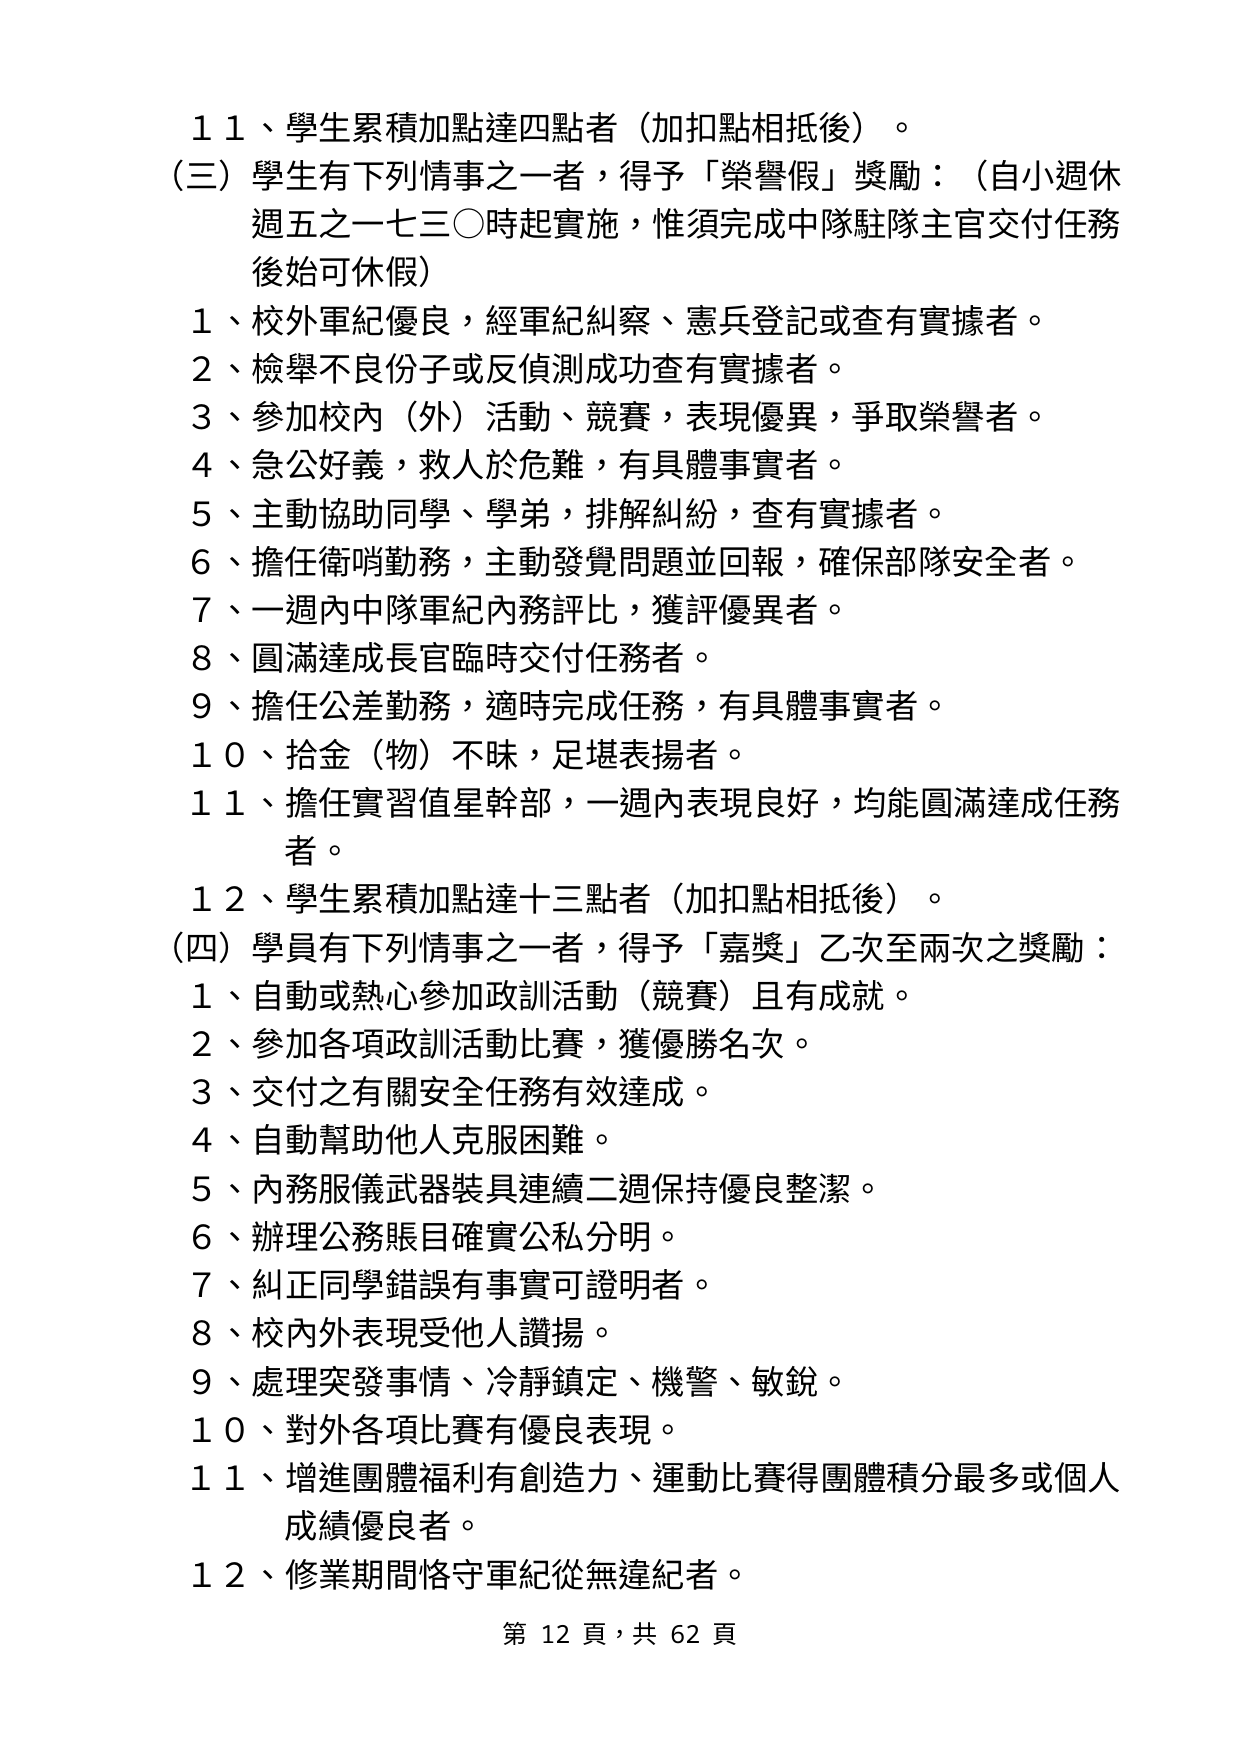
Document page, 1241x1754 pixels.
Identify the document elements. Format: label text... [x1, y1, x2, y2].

text ４、自動幫助他人克服困難。 [118, 1114, 1122, 1162]
text １１、增進團體福利有創造力、運動比賽得團體積分最多或個人成績優良者。 [184, 1452, 1122, 1548]
text ７、一週內中隊軍紀內務評比，獲評優異者。 [118, 584, 1122, 632]
text １、校外軍紀優良，經軍紀糾察、憲兵登記或查有實據者。 [118, 294, 1122, 343]
text （三）學生有下列情事之一者，得予「榮譽假」獎勵：（自小週休週五之一七三○時起實施，惟須完成中隊駐隊主官交付任務後始可休假） [151, 150, 1122, 294]
text ２、檢舉不良份子或反偵測成功查有實據者。 [118, 343, 1122, 391]
text ２、參加各項政訓活動比賽，獲優勝名次。 [118, 1018, 1122, 1066]
text ７、糾正同學錯誤有事實可證明者。 [118, 1259, 1122, 1307]
text １１、擔任實習值星幹部，一週內表現良好，均能圓滿達成任務者。 [184, 777, 1122, 873]
text １１、學生累積加點達四點者（加扣點相抵後）。 [118, 101, 1122, 150]
text （四）學員有下列情事之一者，得予「嘉獎」乙次至兩次之獎勵： [151, 921, 1122, 969]
text ３、交付之有關安全任務有效達成。 [118, 1066, 1122, 1114]
text ４、急公好義，救人於危難，有具體事實者。 [118, 439, 1122, 487]
text ９、處理突發事情、冷靜鎮定、機警、敏銳。 [118, 1355, 1122, 1404]
text １、自動或熱心參加政訓活動（競賽）且有成就。 [118, 969, 1122, 1018]
text １２、修業期間恪守軍紀從無違紀者。 [118, 1548, 1122, 1597]
text ５、內務服儀武器裝具連續二週保持優良整潔。 [118, 1162, 1122, 1211]
text ３、參加校內（外）活動、競賽，表現優異，爭取榮譽者。 [118, 391, 1122, 439]
text ８、圓滿達成長官臨時交付任務者。 [118, 632, 1122, 680]
text ５、主動協助同學、學弟，排解糾紛，查有實據者。 [118, 487, 1122, 536]
text １０、對外各項比賽有優良表現。 [118, 1404, 1122, 1452]
text ６、擔任衛哨勤務，主動發覺問題並回報，確保部隊安全者。 [184, 536, 1122, 584]
text ８、校內外表現受他人讚揚。 [118, 1307, 1122, 1355]
text １２、學生累積加點達十三點者（加扣點相抵後）。 [118, 873, 1122, 921]
text ６、辦理公務賬目確實公私分明。 [118, 1211, 1122, 1259]
text ９、擔任公差勤務，適時完成任務，有具體事實者。 [118, 680, 1122, 728]
text １０、拾金（物）不昧，足堪表揚者。 [118, 728, 1122, 777]
